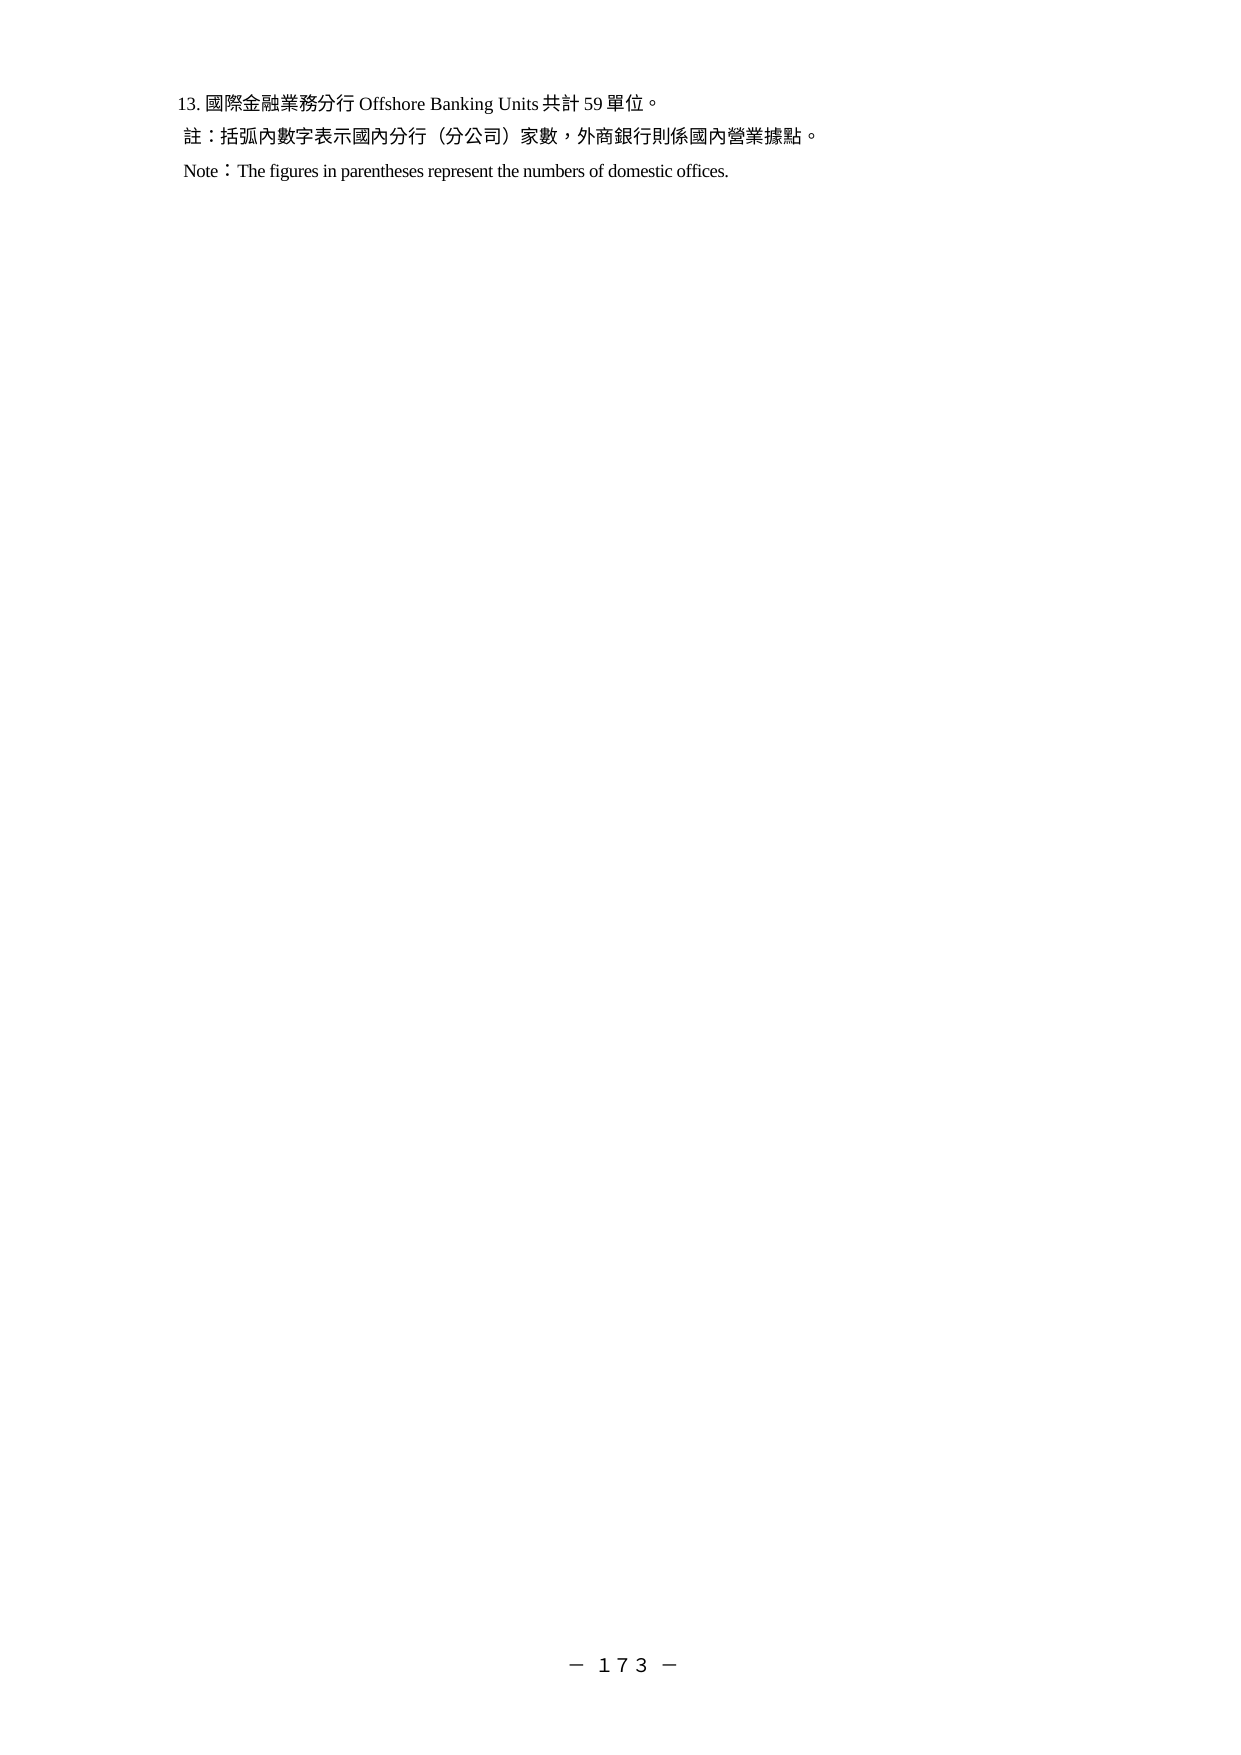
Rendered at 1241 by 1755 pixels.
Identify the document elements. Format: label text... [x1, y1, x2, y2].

text 13. 國際金融業務分行Offshore Banking Units共計59單位。 [177, 89, 1063, 116]
text 註：括弧內數字表示國內分行（分公司）家數，外商銀行則係國內營業據點。 [183, 122, 1063, 149]
text Note：The figures in parentheses represent the numbers of domestic offices. [183, 156, 1063, 183]
